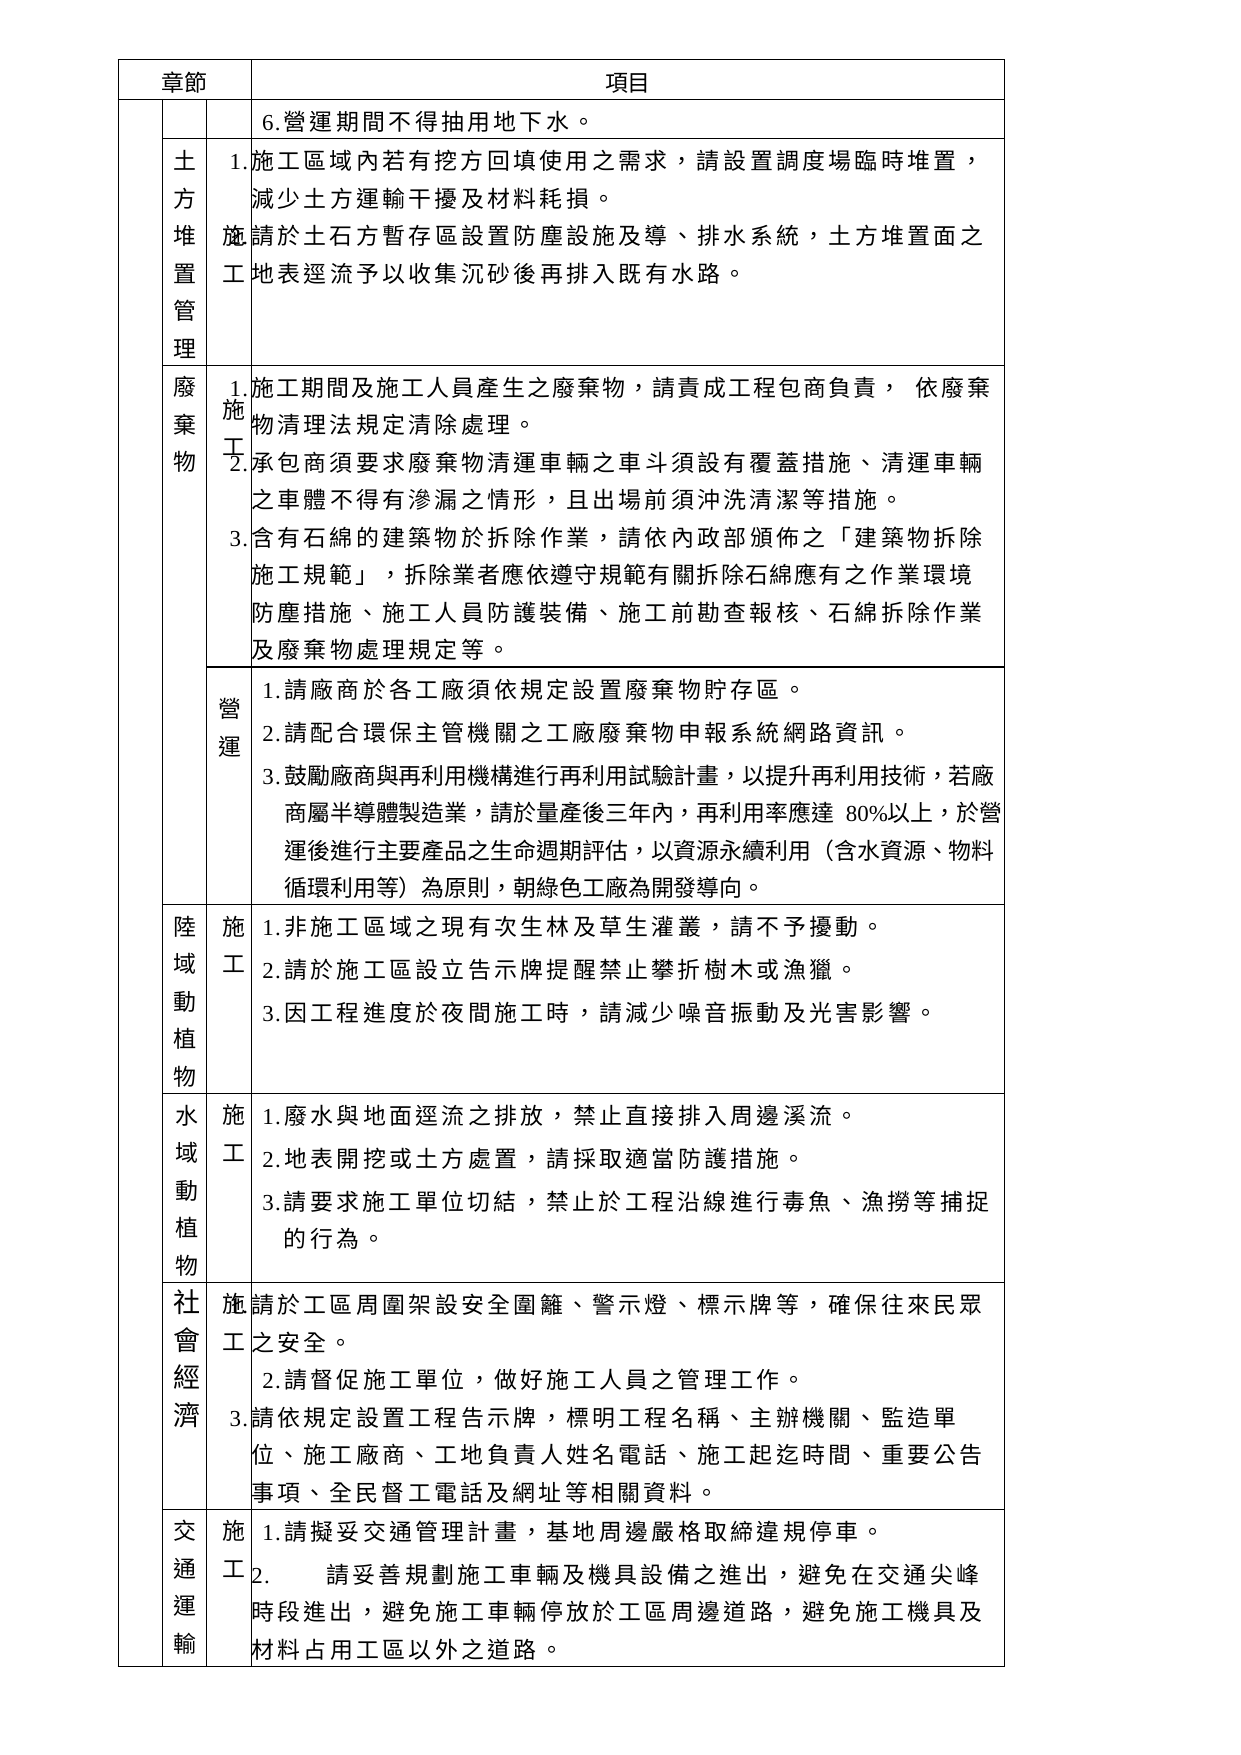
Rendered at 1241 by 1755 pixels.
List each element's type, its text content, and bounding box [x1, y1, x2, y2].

table_cell 陸域動植物 [163, 905, 206, 1093]
table_cell [163, 100, 206, 138]
table_cell 廢水與地面逕流之排放，禁止直接排入周邊溪流。 地表開挖或土方處置，請採取適當防護措施。 請要求施工單位切結，禁止於工程沿線進行毒魚、漁撈等捕捉的行為。 [252, 1094, 1004, 1282]
table_header 章節 [119, 60, 251, 99]
table_cell 施工 [207, 1094, 251, 1282]
table_cell 請於工區周圍架設安全圍籬、警示燈、標示牌等，確保往來民眾之安全。 請督促施工單位，做好施工人員之管理工作。 請依規定設置工程告示牌，標明工程名稱、主辦機關、監造單位、施工廠商、工地負責人姓名電話、施工起迄時間、重要公告事項、全民督工電話及網址等相關資料。 [252, 1283, 1004, 1508]
table_cell 請擬妥交通管理計畫，基地周邊嚴格取締違規停車。 請妥善規劃施工車輛及機具設備之進出，避免在交通尖峰時段進出，避免施工車輛停放於工區周邊道路，避免施工機具及材料占用工區以外之道路。 廠商施工車輛請依道路速限規定行駛，並於瓶頸路口加派人員引導車輛與指揮交通。 請於施工範圍擺設交通錐加連桿、型鋼護欄及施工圍籬，保障車輛與行人安全。 對外銜接地方道路之工區出入口，請設置警示標誌、夜間警示燈號，或派人員指揮工程車輛進出。 請設置工程告示牌，提供工程內容資訊，供行經施工路段之民眾瞭解本工程相關資訊。 進出動線道路須請廠商經常檢視路面狀況，如有破損則儘速修復以維持道路品質與交通安全 土方運送離場前，請確實清洗施工車輛車輪，並作好覆蓋措施。 施工車輛運輸路線若行經大貨車及聯結車禁行範圍內，需向警察局轄區分局提出申請臨時通行證。 [252, 1510, 1004, 1666]
table_cell 施工期間及施工人員產生之廢棄物，請責成工程包商負責， 依廢棄物清理法規定清除處理。 承包商須要求廢棄物清運車輛之車斗須設有覆蓋措施、清運車輛之車體不得有滲漏之情形，且出場前須沖洗清潔等措施。 含有石綿的建築物於拆除作業，請依內政部頒佈之「建築物拆除施工規範」，拆除業者應依遵守規範有關拆除石綿應有之作業環境防塵措施、施工人員防護裝備、施工前勘查報核、石綿拆除作業及廢棄物處理規定等。 [252, 366, 1004, 666]
table_cell 非施工區域之現有次生林及草生灌叢，請不予擾動。 請於施工區設立告示牌提醒禁止攀折樹木或漁獵。 因工程進度於夜間施工時，請減少噪音振動及光害影響。 [252, 905, 1004, 1093]
table_cell 社會經濟 [163, 1283, 206, 1508]
table_cell 請廠商於各工廠須依規定設置廢棄物貯存區。 請配合環保主管機關之工廠廢棄物申報系統網路資訊。 鼓勵廠商與再利用機構進行再利用試驗計畫，以提升再利用技術，若廠商屬半導體製造業，請於量產後三年內，再利用率應達 80%以上，於營運後進行主要產品之生命週期評估，以資源永續利用（含水資源、物料循環利用等）為原則，朝綠色工廠為開發導向。 [252, 668, 1004, 904]
table_cell 施工 [207, 139, 251, 365]
table_header 項目 [252, 60, 1004, 99]
table_cell 施工區域內若有挖方回填使用之需求，請設置調度場臨時堆置，減少土方運輸干擾及材料耗損。 請於土石方暫存區設置防塵設施及導、排水系統，土方堆置面之地表逕流予以收集沉砂後再排入既有水路。 [252, 139, 1004, 365]
table_cell 施工 [207, 1510, 251, 1666]
table_cell 水域動植 物 [163, 1094, 206, 1282]
table_cell 施工 [207, 905, 251, 1093]
table_cell [207, 100, 251, 138]
table_cell 施工 [207, 366, 251, 666]
table_cell 第八章 [119, 100, 162, 1666]
table_cell 施工 [207, 1283, 251, 1508]
table_cell 廢棄物 [163, 366, 206, 904]
table_cell 營運 [207, 668, 251, 904]
table_cell 本園區預估用水量 4 萬噸/日，除法規規定之民生用水、生醫產業(精準健康) 限制及園區緊急調度等必須使用自來水外，其餘再生水量使用量依環境影響評估報告書規定如下： (1)晶圓製造之半導體廠商製程水量需100%使用再生水(或換水)。 (2)非晶圓製造之半導體廠商應依本局核配水源使用一定比例(約75%)再生水(或換水補水價差額)，其中用水量達一定量者，將俟園區整體用水情形，調高再生水使用比例。 2.未來廠商再生水實際供水時程及用量，管理局將依實際進駐產業及規模調整。 全廠用水回收率半導體產業之廠商為85%；非半導體產業之廠商為82%。建廠廠商於建築執照申請階段，應將全廠3日蓄水容量，於建築圖內敘明，並預留使用再生水彈性作法。 請廠商須依「建築物雨水貯留利用設計技術規範」設置雨水貯留設施，並要求廠商利用；另為因應氣候變遷所導致之極端氣候影響，針對極端氣候最劣情境用水調度。 廢污水排放，請符合園區規定之專用下水道納管限值。 營運期間不得抽用地下水。 [252, 100, 1004, 138]
table_cell 交通運輸 [163, 1510, 206, 1666]
table_cell 土方堆置管 理 [163, 139, 206, 365]
